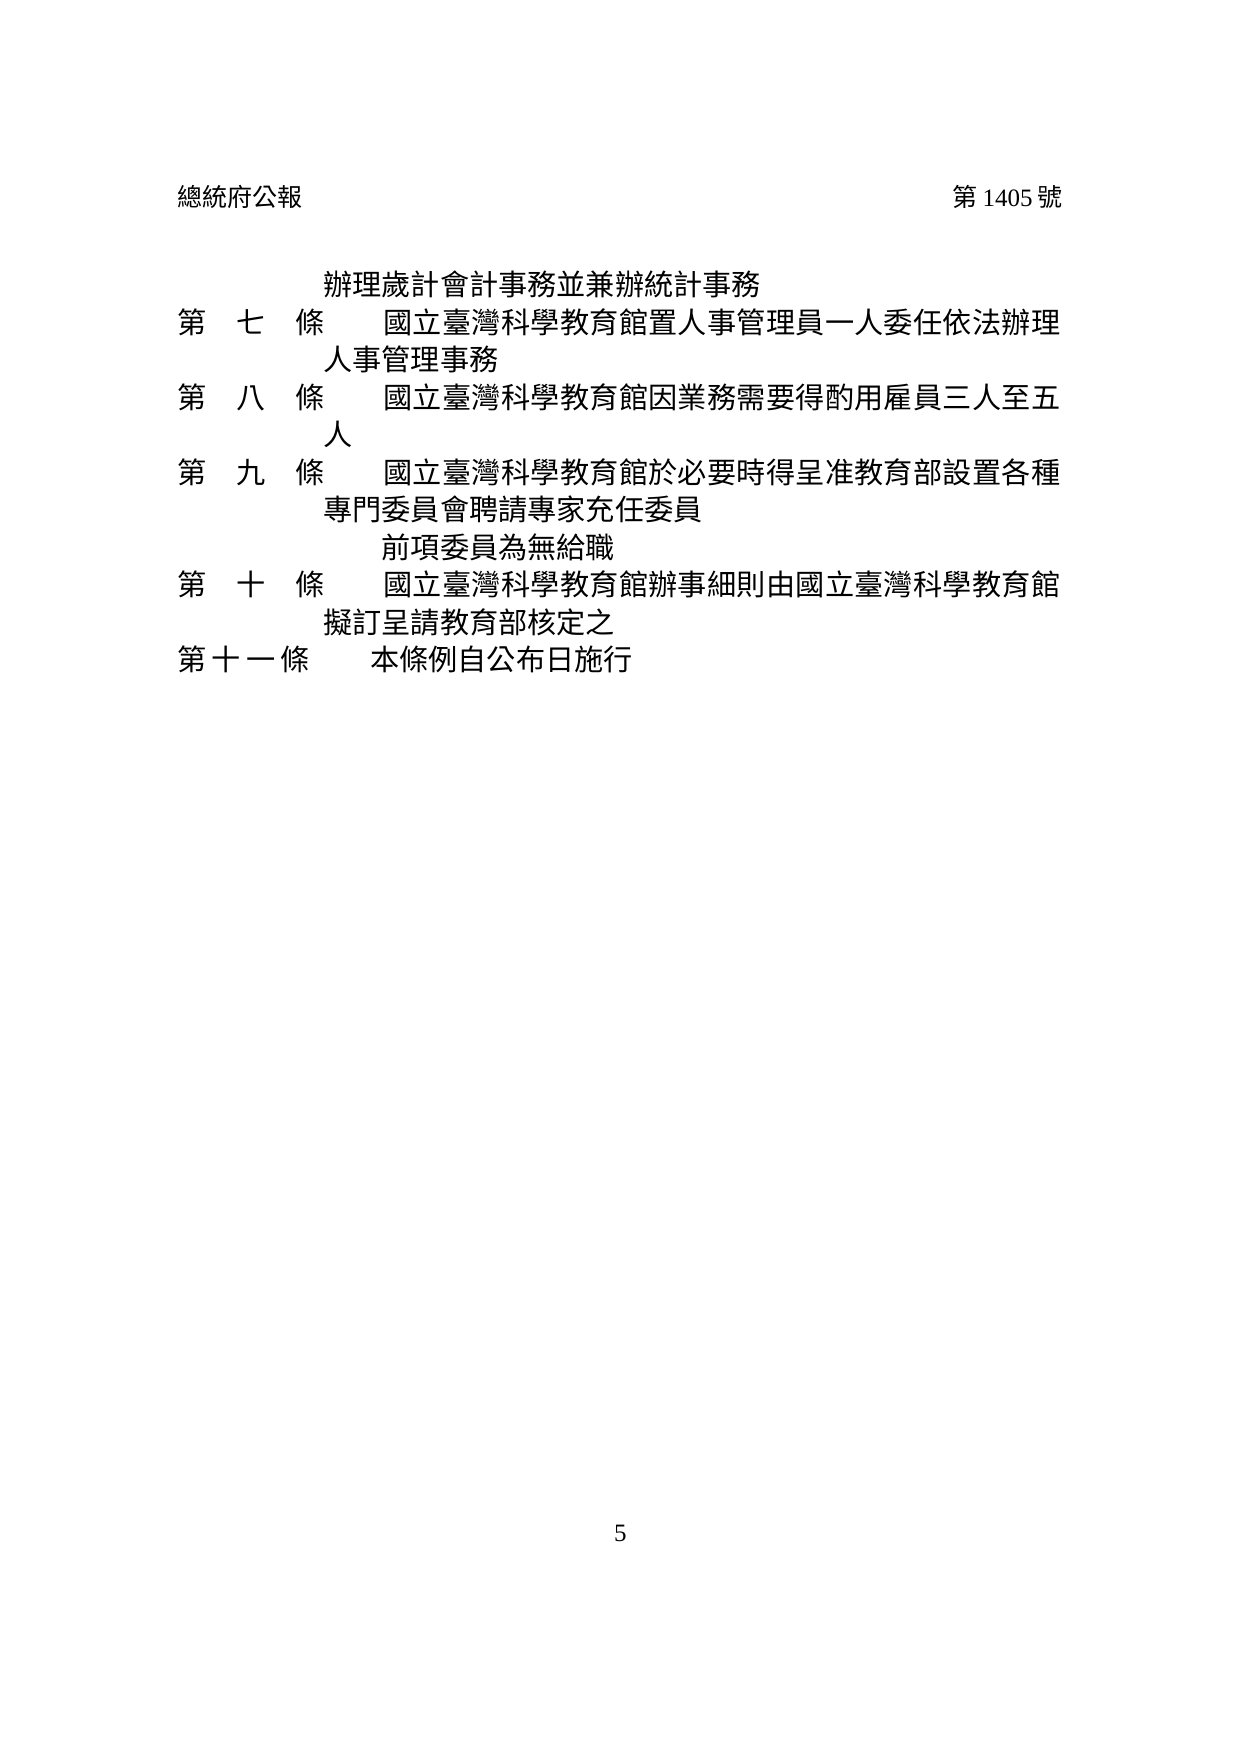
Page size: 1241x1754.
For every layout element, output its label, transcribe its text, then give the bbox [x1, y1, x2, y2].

text 前項委員為無給職 [323, 528, 1063, 566]
text 第 十 條 國立臺灣科學教育館辦事細則由國立臺灣科學教育館擬訂呈請教育部核定之 [177, 566, 1063, 641]
text 第 九 條 國立臺灣科學教育館於必要時得呈准教育部設置各種專門委員會聘請專家充任委員 [177, 453, 1063, 528]
text 辦理歲計會計事務並兼辦統計事務 [177, 266, 1063, 303]
text 第 七 條 國立臺灣科學教育館置人事管理員一人委任依法辦理人事管理事務 [177, 303, 1063, 378]
text 第十一條 本條例自公布日施行 [177, 641, 1063, 678]
text 第 八 條 國立臺灣科學教育館因業務需要得酌用雇員三人至五人 [177, 378, 1063, 453]
